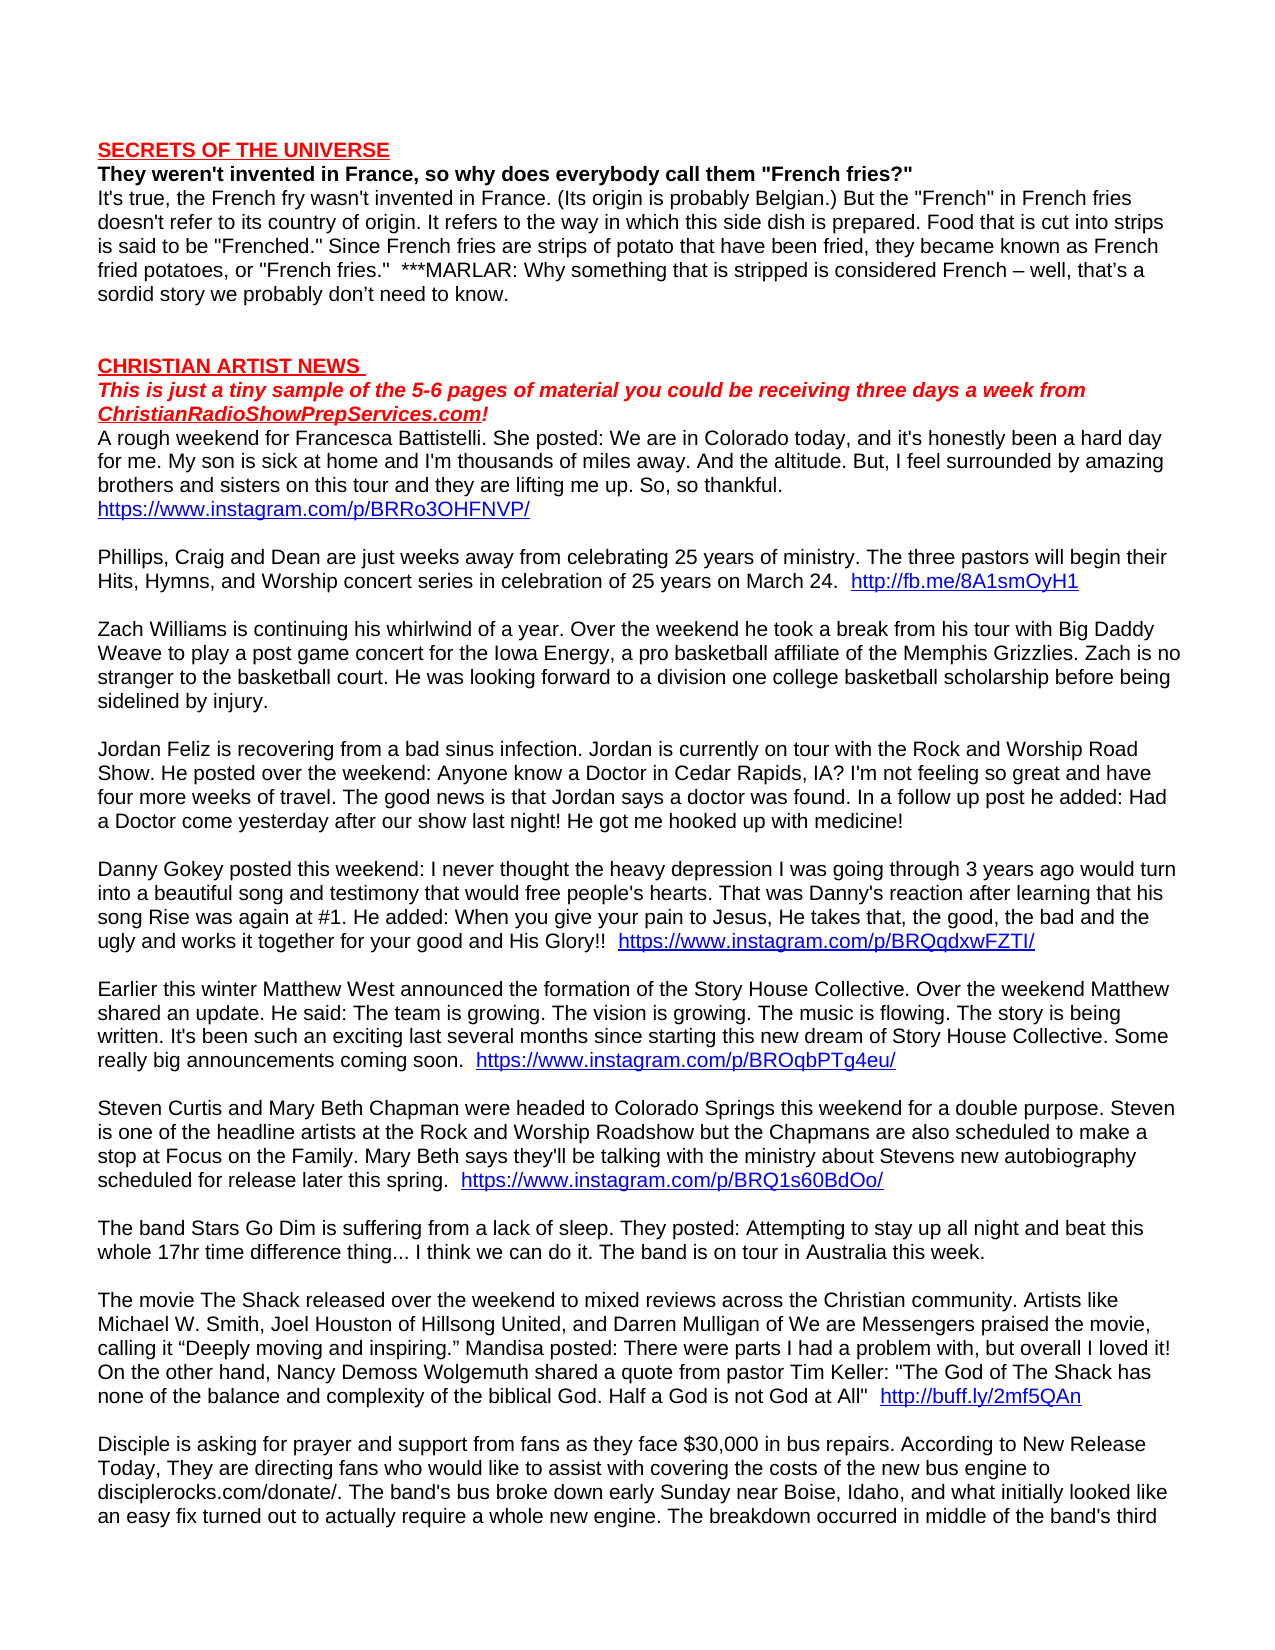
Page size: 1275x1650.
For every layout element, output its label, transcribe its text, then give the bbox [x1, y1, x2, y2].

text Earlier this winter Matthew West announced the formation of the Story House Collective. Over the weekend Matthew shared an update. He said: The team is growing. The vision is growing. The music is flowing. The story is being written. It's been such an exciting last several months since starting this new dream of Story House Collective. Some really big announcements coming soon. https://www.instagram.com/p/BROqbPTg4eu/ [97, 976, 1185, 1072]
text Zach Williams is continuing his whirlwind of a year. Over the weekend he took a break from his tour with Big Daddy Weave to play a post game concert for the Iowa Energy, a pro basketball affiliate of the Memphis Grizzlies. Zach is no stranger to the basketball court. He was looking forward to a division one college basketball scholarship before being sidelined by injury. [97, 617, 1185, 713]
text SECRETS OF THE UNIVERSE [97, 138, 1185, 162]
text This is just a tiny sample of the 5-6 pages of material you could be receiving three days a week from ChristianRadioShowPrepServices.com! [97, 377, 1185, 425]
text CHRISTIAN ARTIST NEWS [97, 353, 1185, 377]
text The band Stars Go Dim is suffering from a lack of sleep. They posted: Attempting to stay up all night and beat this whole 17hr time difference thing... I think we can do it. The band is on tour in Australia this week. [97, 1216, 1185, 1264]
text A rough weekend for Francesca Battistelli. She posted: We are in Colorado today, and it's honestly been a hard day for me. My son is sick at home and I'm thousands of miles away. And the altitude. But, I feel surrounded by amazing brothers and sisters on this tour and they are lifting me up. So, so thankful. https://www.instagram.com/p/BRRo3OHFNVP/ [97, 425, 1185, 521]
text Steven Curtis and Mary Beth Chapman were headed to Colorado Springs this weekend for a double purpose. Steven is one of the headline artists at the Rock and Worship Roadshow but the Chapmans are also scheduled to make a stop at Focus on the Family. Mary Beth says they'll be talking with the ministry about Stevens new autobiography scheduled for release later this spring. https://www.instagram.com/p/BRQ1s60BdOo/ [97, 1096, 1185, 1192]
text Danny Gokey posted this weekend: I never thought the heavy depression I was going through 3 years ago would turn into a beautiful song and testimony that would free people's hearts. That was Danny's reaction after learning that his song Rise was again at #1. He added: When you give your pain to Jesus, He takes that, the good, the bad and the ugly and works it together for your good and His Glory!! https://www.instagram.com/p/BRQqdxwFZTI/ [97, 857, 1185, 952]
text The movie The Shack released over the weekend to mixed reviews across the Christian community. Artists like Michael W. Smith, Joel Houston of Hillsong United, and Darren Mulligan of We are Messengers praised the movie, calling it “Deeply moving and inspiring.” Mandisa posted: There were parts I had a problem with, but overall I loved it! On the other hand, Nancy Demoss Wolgemuth shared a quote from pastor Tim Keller: "The God of The Shack has none of the balance and complexity of the biblical God. Half a God is not God at All" http://buff.ly/2mf5QAn [97, 1288, 1185, 1408]
text Disciple is asking for prayer and support from fans as they face $30,000 in bus repairs. According to New Release Today, They are directing fans who would like to assist with covering the costs of the new bus engine to disciplerocks.com/donate/. The band's bus broke down early Sunday near Boise, Idaho, and what initially looked like an easy fix turned out to actually require a whole new engine. The breakdown occurred in middle of the band's third [97, 1432, 1185, 1527]
text They weren't invented in France, so why does everybody call them "French fries?" It's true, the French fry wasn't invented in France. (Its origin is probably Belgian.) But the "French" in French fries doesn't refer to its country of origin. It refers to the way in which this side dish is prepared. Food that is cut into strips is said to be "Frenched." Since French fries are strips of potato that have been fried, they became known as French fried potatoes, or "French fries." ***MARLAR: Why something that is stripped is considered French – well, that’s a sordid story we probably don’t need to know. [97, 162, 1185, 306]
text Jordan Feliz is recovering from a bad sinus infection. Jordan is currently on tour with the Rock and Worship Road Show. He posted over the weekend: Anyone know a Doctor in Cedar Rapids, IA? I'm not feeling so great and have four more weeks of travel. The good news is that Jordan says a doctor was found. In a follow up post he added: Had a Doctor come yesterday after our show last night! He got me hooked up with medicine! [97, 737, 1185, 833]
text Phillips, Craig and Dean are just weeks away from celebrating 25 years of ministry. The three pastors will begin their Hits, Hymns, and Worship concert series in celebration of 25 years on March 24. http://fb.me/8A1smOyH1 [97, 545, 1185, 593]
